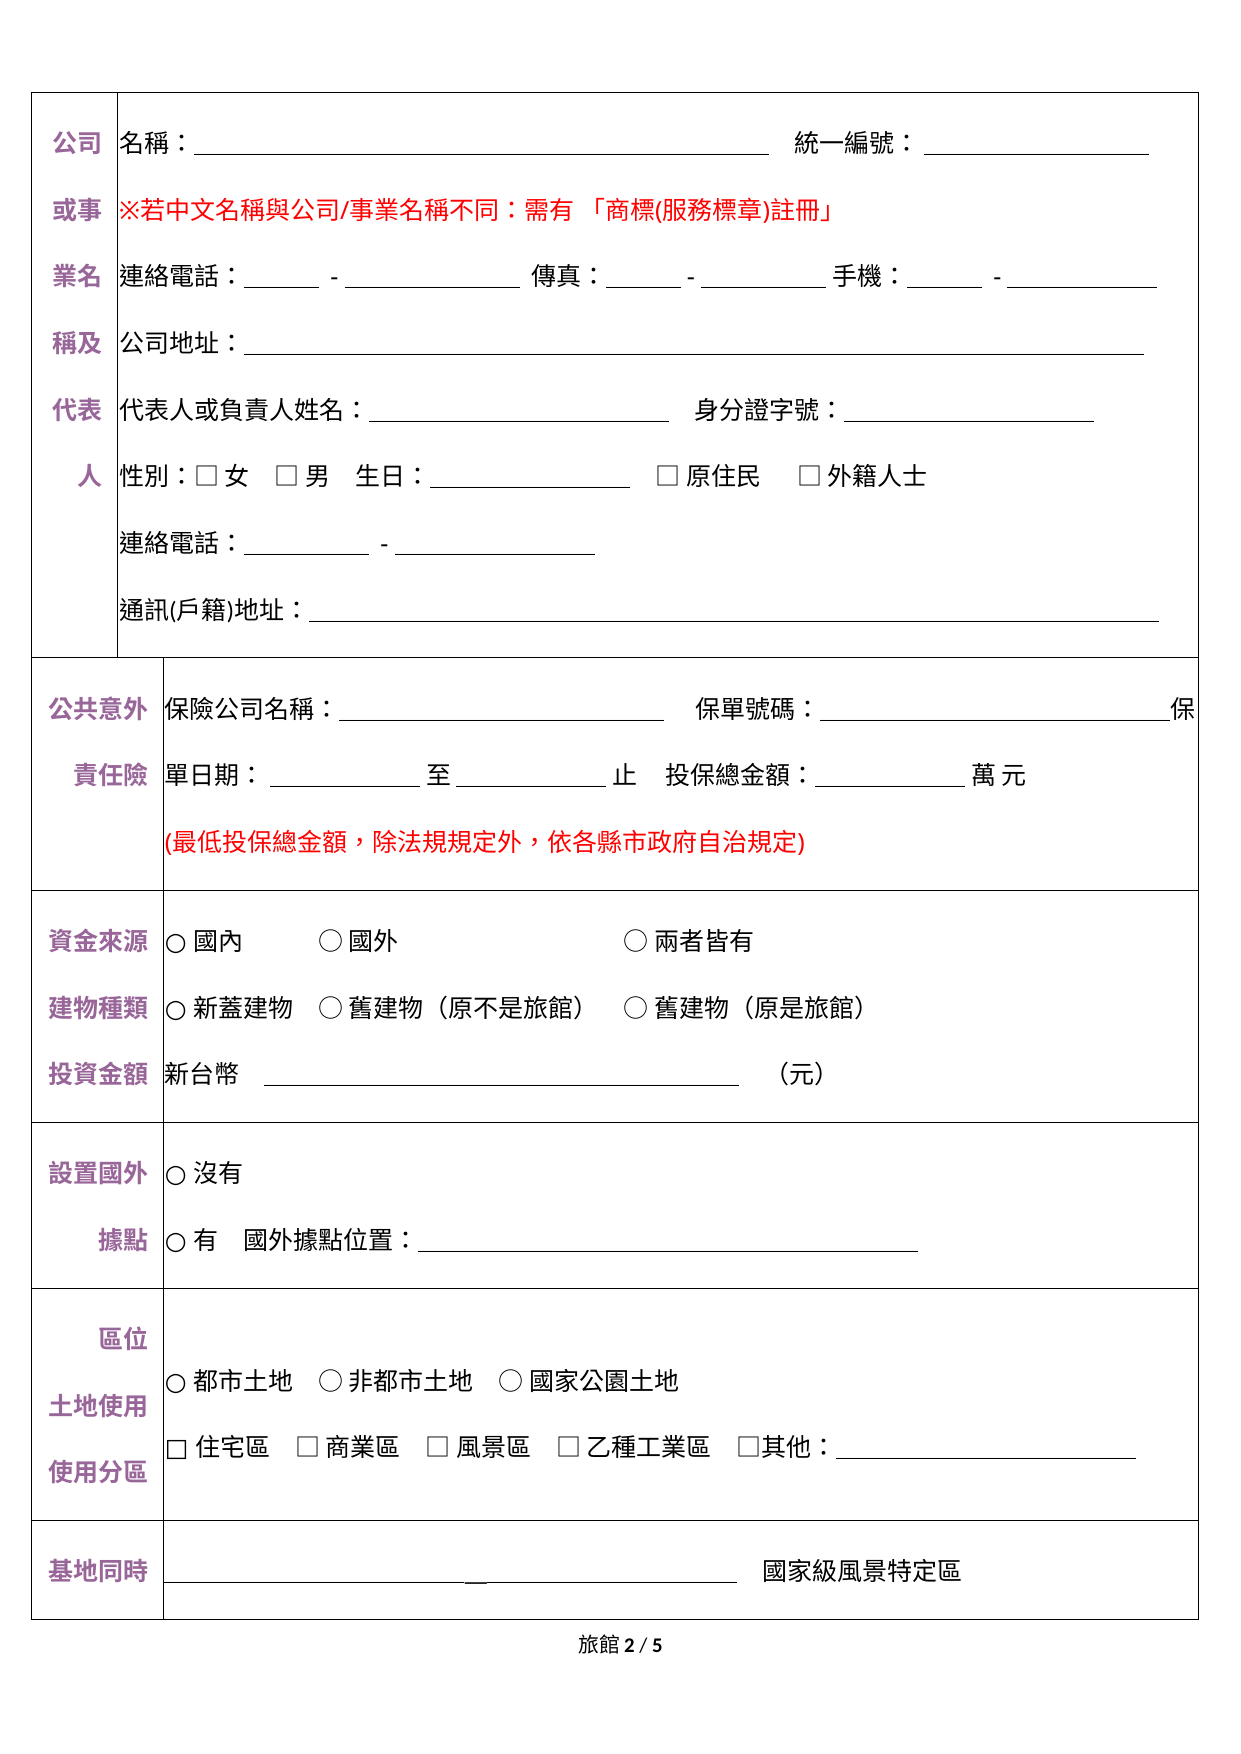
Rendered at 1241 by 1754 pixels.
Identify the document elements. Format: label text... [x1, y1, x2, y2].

table_cell 保險公司名稱：＿＿＿＿＿＿＿＿＿＿＿＿＿ 保單號碼：＿＿＿＿＿＿＿＿＿＿＿＿＿＿保單日期： ＿＿＿＿＿＿ 至 ＿＿＿＿＿＿ 止 投保總金額：＿＿＿＿＿＿ 萬 元 (最低投保總金額，除法規規定外，依各縣市政府自治規定) [164, 658, 1198, 889]
table_cell 設置國外據點 [32, 1123, 163, 1287]
table_cell 公共意外責任險 [32, 658, 163, 889]
table_cell ○ 沒有 ○ 有 國外據點位置：＿＿＿＿＿＿＿＿＿＿＿＿＿＿＿＿＿＿＿＿ [164, 1123, 1198, 1287]
table_cell [1199, 1288, 1203, 1520]
table_cell [1199, 890, 1203, 1122]
table_cell 公司或事業名稱及代表人 [32, 93, 117, 657]
table_cell [1199, 657, 1203, 889]
table_cell 區位 土地使用 使用分區 [32, 1289, 163, 1520]
table_cell 基地同時 [32, 1521, 163, 1619]
table_cell 名稱：＿＿＿＿＿＿＿＿＿＿＿＿＿＿＿＿＿＿＿＿＿＿＿ 統一編號： ＿＿＿＿＿＿＿＿＿ ※若中文名稱與公司/事業名稱不同：需有 「商標(服務標章)註冊」 連絡電話：＿＿＿ - ＿＿＿＿＿＿＿ 傳真：＿＿＿ - ＿＿＿＿＿ 手機：＿＿＿ - ＿＿＿＿＿＿ 公司地址：＿＿＿＿＿＿＿＿＿＿＿＿＿＿＿＿＿＿＿＿＿＿＿＿＿＿＿＿＿＿＿＿＿＿＿＿ 代表人或負責人姓名：＿＿＿＿＿＿＿＿＿＿＿＿ 身分證字號：＿＿＿＿＿＿＿＿＿＿ 性別：□ 女 □ 男 生日：＿＿＿＿＿＿＿＿ □ 原住民 □ 外籍人士 連絡電話：＿＿＿＿＿ - ＿＿＿＿＿＿＿＿ 通訊(戶籍)地址：＿＿＿＿＿＿＿＿＿＿＿＿＿＿＿＿＿＿＿＿＿＿＿＿＿＿＿＿＿＿＿＿＿＿ [118, 93, 1198, 657]
table_cell 資金來源建物種類投資金額 [32, 891, 163, 1122]
table_cell [1199, 1520, 1203, 1619]
table_cell ＿＿＿＿＿＿＿＿＿＿＿＿__＿＿＿＿＿＿＿＿＿＿ 國家級風景特定區 [164, 1521, 1198, 1619]
table_cell ○ 國內 ○ 國外 ○ 兩者皆有 ○ 新蓋建物 ○ 舊建物（原不是旅館） ○ 舊建物（原是旅館） 新台幣 ＿＿＿＿＿＿＿＿＿＿＿＿＿＿＿＿＿＿＿ （元） [164, 891, 1198, 1122]
table_cell ○ 都市土地 ○ 非都市土地 ○ 國家公園土地 □ 住宅區 □ 商業區 □ 風景區 □ 乙種工業區 □其他：＿＿＿＿＿＿＿＿＿＿＿＿ [164, 1289, 1198, 1520]
table_cell [1199, 1122, 1203, 1287]
table_cell [1199, 92, 1203, 657]
